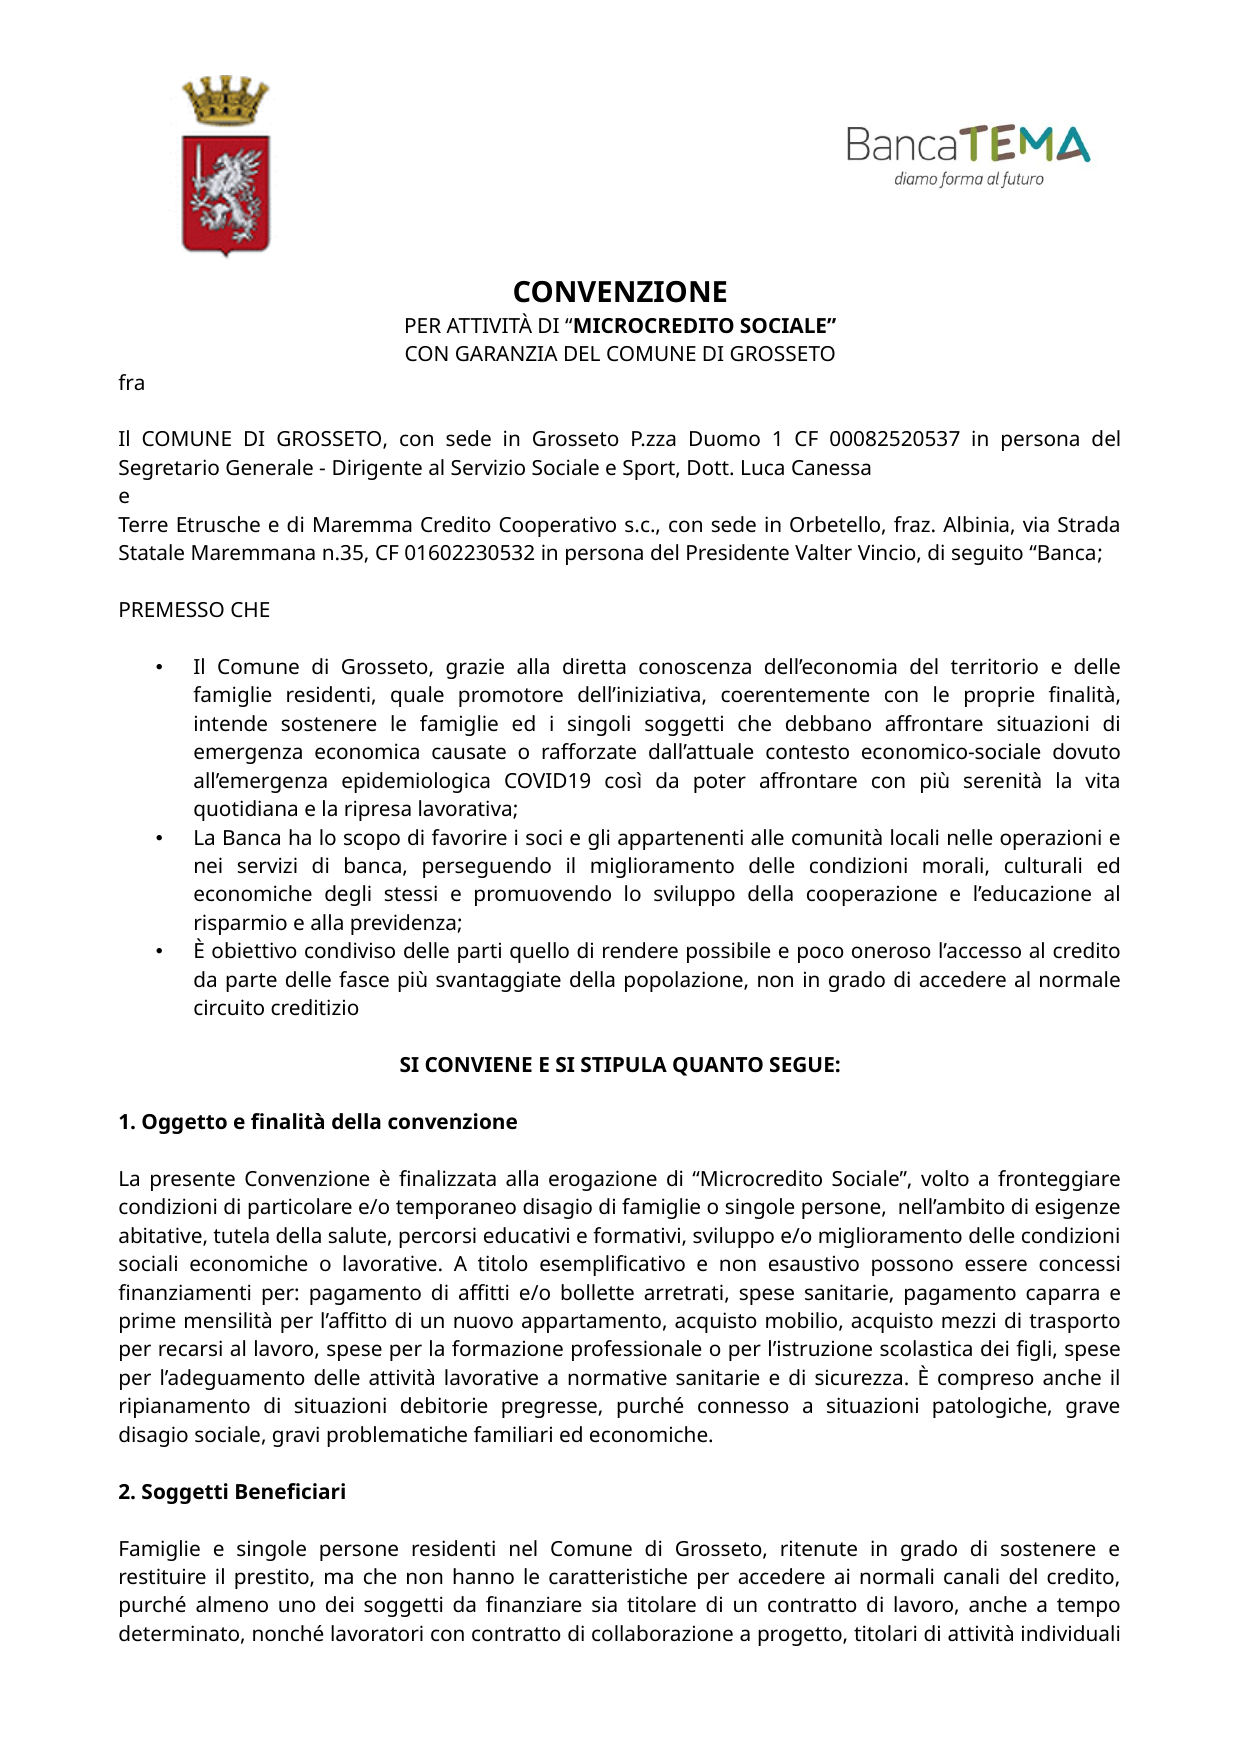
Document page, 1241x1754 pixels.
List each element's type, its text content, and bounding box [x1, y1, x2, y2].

picture [841, 120, 1101, 192]
text Famiglie e singole persone residenti nel Comune di Grosseto, ritenute in grado di sostenere e restituire il prestito, ma che non hanno le caratteristiche per accedere ai normali canali del credito, purché almeno uno dei soggetti da finanziare sia titolare di un contratto di lavoro, anche a tempo determinato, nonché lavoratori con contratto di collaborazione a progetto, titolari di attività individuali [118, 1534, 1122, 1647]
text PREMESSO CHE [118, 595, 1122, 624]
text e [118, 481, 1122, 510]
text PER ATTIVITÀ DI “MICROCREDITO SOCIALE” [118, 311, 1122, 339]
text fra [118, 368, 1122, 396]
text CON GARANZIA DEL COMUNE DI GROSSETO [118, 339, 1122, 368]
text Terre Etrusche e di Maremma Credito Cooperativo s.c., con sede in Orbetello, fraz. Albinia, via Strada Statale Maremmana n.35, CF 01602230532 in persona del Presidente Valter Vincio, di seguito “Banca; [118, 510, 1122, 567]
text Il COMUNE DI GROSSETO, con sede in Grosseto P.zza Duomo 1 CF 00082520537 in persona del Segretario Generale - Dirigente al Servizio Sociale e Sport, Dott. Luca Canessa [118, 424, 1122, 481]
text 2. Soggetti Beneficiari [118, 1477, 1122, 1505]
text 1. Oggetto e finalità della convenzione [118, 1107, 1122, 1136]
list La Banca ha lo scopo di favorire i soci e gli appartenenti alle comunità locali nelle operazioni e nei servizi di banca, perseguendo il miglioramento delle condizioni morali, culturali ed economiche degli stessi e promuovendo lo sviluppo della cooperazione e l’educazione al risparmio e alla previdenza; [156, 823, 1122, 936]
text CONVENZIONE [118, 271, 1122, 311]
text SI CONVIENE E SI STIPULA QUANTO SEGUE: [118, 1050, 1122, 1079]
list Il Comune di Grosseto, grazie alla diretta conoscenza dell’economia del territorio e delle famiglie residenti, quale promotore dell’iniziativa, coerentemente con le proprie finalità, intende sostenere le famiglie ed i singoli soggetti che debbano affrontare situazioni di emergenza economica causate o rafforzate dall’attuale contesto economico-sociale dovuto all’emergenza epidemiologica COVID19 così da poter affrontare con più serenità la vita quotidiana e la ripresa lavorativa; [156, 652, 1122, 823]
list È obiettivo condiviso delle parti quello di rendere possibile e poco oneroso l’accesso al credito da parte delle fasce più svantaggiate della popolazione, non in grado di accedere al normale circuito creditizio [156, 936, 1122, 1022]
text La presente Convenzione è finalizzata alla erogazione di “Microcredito Sociale”, volto a fronteggiare condizioni di particolare e/o temporaneo disagio di famiglie o singole persone, nell’ambito di esigenze abitative, tutela della salute, percorsi educativi e formativi, sviluppo e/o miglioramento delle condizioni sociali economiche o lavorative. A titolo esemplificativo e non esaustivo possono essere concessi finanziamenti per: pagamento di affitti e/o bollette arretrati, spese sanitarie, pagamento caparra e prime mensilità per l’affitto di un nuovo appartamento, acquisto mobilio, acquisto mezzi di trasporto per recarsi al lavoro, spese per la formazione professionale o per l’istruzione scolastica dei figli, spese per l’adeguamento delle attività lavorative a normative sanitarie e di sicurezza. È compreso anche il ripianamento di situazioni debitorie pregresse, purché connesso a situazioni patologiche, grave disagio sociale, gravi problematiche familiari ed economiche. [118, 1164, 1122, 1448]
